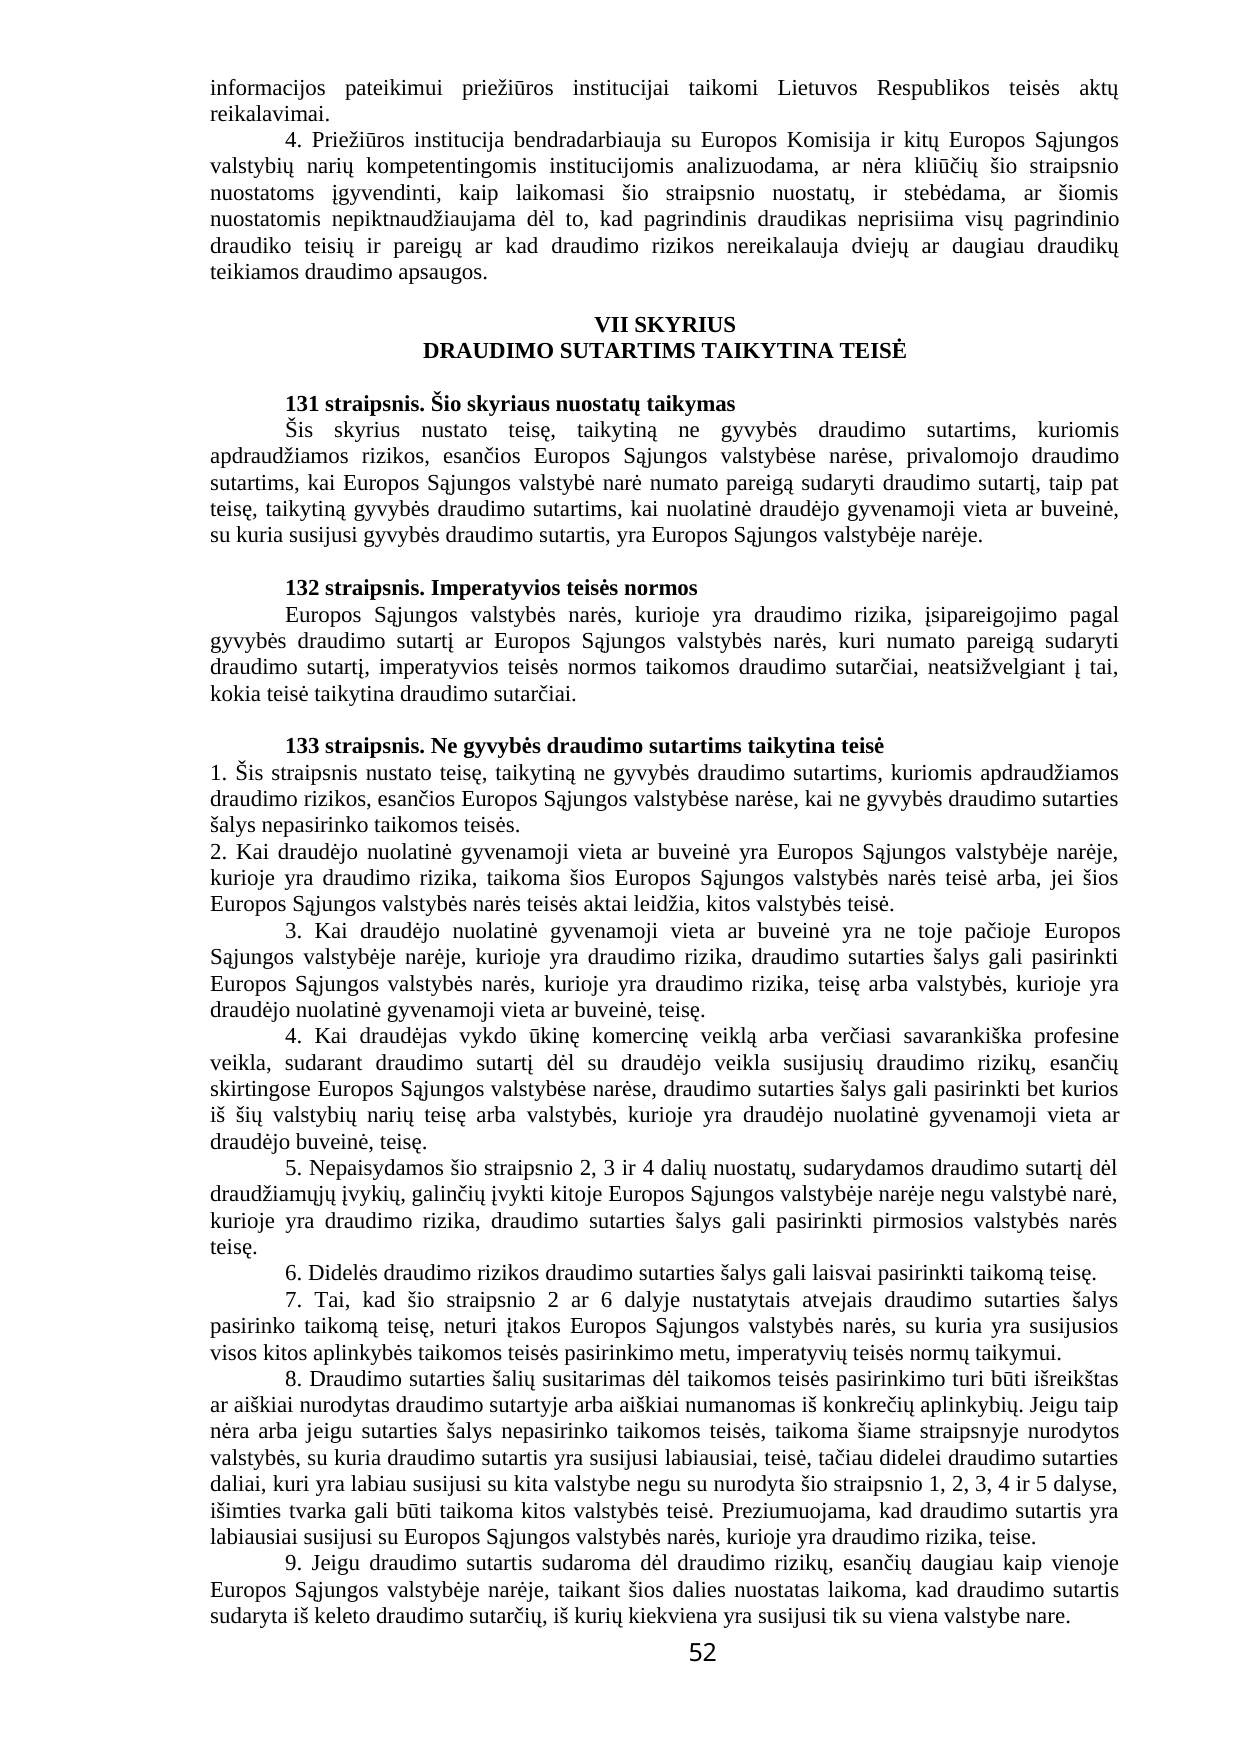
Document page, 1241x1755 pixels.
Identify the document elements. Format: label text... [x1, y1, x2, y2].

text 1. Šis straipsnis nustato teisę, taikytiną ne gyvybės draudimo sutartims, kuriomis apdraudžiamos draudimo rizikos, esančios Europos Sąjungos valstybėse narėse, kai ne gyvybės draudimo sutarties šalys nepasirinko taikomos teisės. [210, 759, 1120, 838]
text 131 straipsnis. Šio skyriaus nuostatų taikymas [210, 390, 1120, 416]
text Šis skyrius nustato teisę, taikytiną ne gyvybės draudimo sutartims, kuriomis apdraudžiamos rizikos, esančios Europos Sąjungos valstybėse narėse, privalomojo draudimo sutartims, kai Europos Sąjungos valstybė narė numato pareigą sudaryti draudimo sutartį, taip pat teisę, taikytiną gyvybės draudimo sutartims, kai nuolatinė draudėjo gyvenamoji vieta ar buveinė, su kuria susijusi gyvybės draudimo sutartis, yra Europos Sąjungos valstybėje narėje. [210, 416, 1120, 548]
text Europos Sąjungos valstybės narės, kurioje yra draudimo rizika, įsipareigojimo pagal gyvybės draudimo sutartį ar Europos Sąjungos valstybės narės, kuri numato pareigą sudaryti draudimo sutartį, imperatyvios teisės normos taikomos draudimo sutarčiai, neatsižvelgiant į tai, kokia teisė taikytina draudimo sutarčiai. [210, 601, 1120, 706]
text 9. Jeigu draudimo sutartis sudaroma dėl draudimo rizikų, esančių daugiau kaip vienoje Europos Sąjungos valstybėje narėje, taikant šios dalies nuostatas laikoma, kad draudimo sutartis sudaryta iš keleto draudimo sutarčių, iš kurių kiekviena yra susijusi tik su viena valstybe nare. [210, 1549, 1120, 1628]
text informacijos pateikimui priežiūros institucijai taikomi Lietuvos Respublikos teisės aktų reikalavimai. [210, 73, 1120, 126]
text 8. Draudimo sutarties šalių susitarimas dėl taikomos teisės pasirinkimo turi būti išreikštas ar aiškiai nurodytas draudimo sutartyje arba aiškiai numanomas iš konkrečių aplinkybių. Jeigu taip nėra arba jeigu sutarties šalys nepasirinko taikomos teisės, taikoma šiame straipsnyje nurodytos valstybės, su kuria draudimo sutartis yra susijusi labiausiai, teisė, tačiau didelei draudimo sutarties daliai, kuri yra labiau susijusi su kita valstybe negu su nurodyta šio straipsnio 1, 2, 3, 4 ir 5 dalyse, išimties tvarka gali būti taikoma kitos valstybės teisė. Preziumuojama, kad draudimo sutartis yra labiausiai susijusi su Europos Sąjungos valstybės narės, kurioje yra draudimo rizika, teise. [210, 1365, 1120, 1549]
text 3. Kai draudėjo nuolatinė gyvenamoji vieta ar buveinė yra ne toje pačioje Europos Sąjungos valstybėje narėje, kurioje yra draudimo rizika, draudimo sutarties šalys gali pasirinkti Europos Sąjungos valstybės narės, kurioje yra draudimo rizika, teisę arba valstybės, kurioje yra draudėjo nuolatinė gyvenamoji vieta ar buveinė, teisę. [210, 917, 1120, 1022]
text 4. Priežiūros institucija bendradarbiauja su Europos Komisija ir kitų Europos Sąjungos valstybių narių kompetentingomis institucijomis analizuodama, ar nėra kliūčių šio straipsnio nuostatoms įgyvendinti, kaip laikomasi šio straipsnio nuostatų, ir stebėdama, ar šiomis nuostatomis nepiktnaudžiaujama dėl to, kad pagrindinis draudikas neprisiima visų pagrindinio draudiko teisių ir pareigų ar kad draudimo rizikos nereikalauja dviejų ar daugiau draudikų teikiamos draudimo apsaugos. [210, 126, 1120, 284]
text VII SKYRIUS [210, 311, 1120, 337]
text 5. Nepaisydamos šio straipsnio 2, 3 ir 4 dalių nuostatų, sudarydamos draudimo sutartį dėl draudžiamųjų įvykių, galinčių įvykti kitoje Europos Sąjungos valstybėje narėje negu valstybė narė, kurioje yra draudimo rizika, draudimo sutarties šalys gali pasirinkti pirmosios valstybės narės teisę. [210, 1154, 1118, 1259]
subtitle DRAUDIMO SUTARTIMS TAIKYTINA TEISĖ [210, 337, 1120, 363]
text 6. Didelės draudimo rizikos draudimo sutarties šalys gali laisvai pasirinkti taikomą teisę. [210, 1259, 1120, 1286]
subtitle 132 straipsnis. Imperatyvios teisės normos [210, 574, 1120, 601]
subtitle 133 straipsnis. Ne gyvybės draudimo sutartims taikytina teisė [210, 732, 1120, 759]
text 2. Kai draudėjo nuolatinė gyvenamoji vieta ar buveinė yra Europos Sąjungos valstybėje narėje, kurioje yra draudimo rizika, taikoma šios Europos Sąjungos valstybės narės teisė arba, jei šios Europos Sąjungos valstybės narės teisės aktai leidžia, kitos valstybės teisė. [210, 838, 1120, 917]
text 7. Tai, kad šio straipsnio 2 ar 6 dalyje nustatytais atvejais draudimo sutarties šalys pasirinko taikomą teisę, neturi įtakos Europos Sąjungos valstybės narės, su kuria yra susijusios visos kitos aplinkybės taikomos teisės pasirinkimo metu, imperatyvių teisės normų taikymui. [210, 1286, 1120, 1365]
text 4. Kai draudėjas vykdo ūkinę komercinę veiklą arba verčiasi savarankiška profesine veikla, sudarant draudimo sutartį dėl su draudėjo veikla susijusių draudimo rizikų, esančių skirtingose Europos Sąjungos valstybėse narėse, draudimo sutarties šalys gali pasirinkti bet kurios iš šių valstybių narių teisę arba valstybės, kurioje yra draudėjo nuolatinė gyvenamoji vieta ar draudėjo buveinė, teisę. [210, 1022, 1120, 1154]
